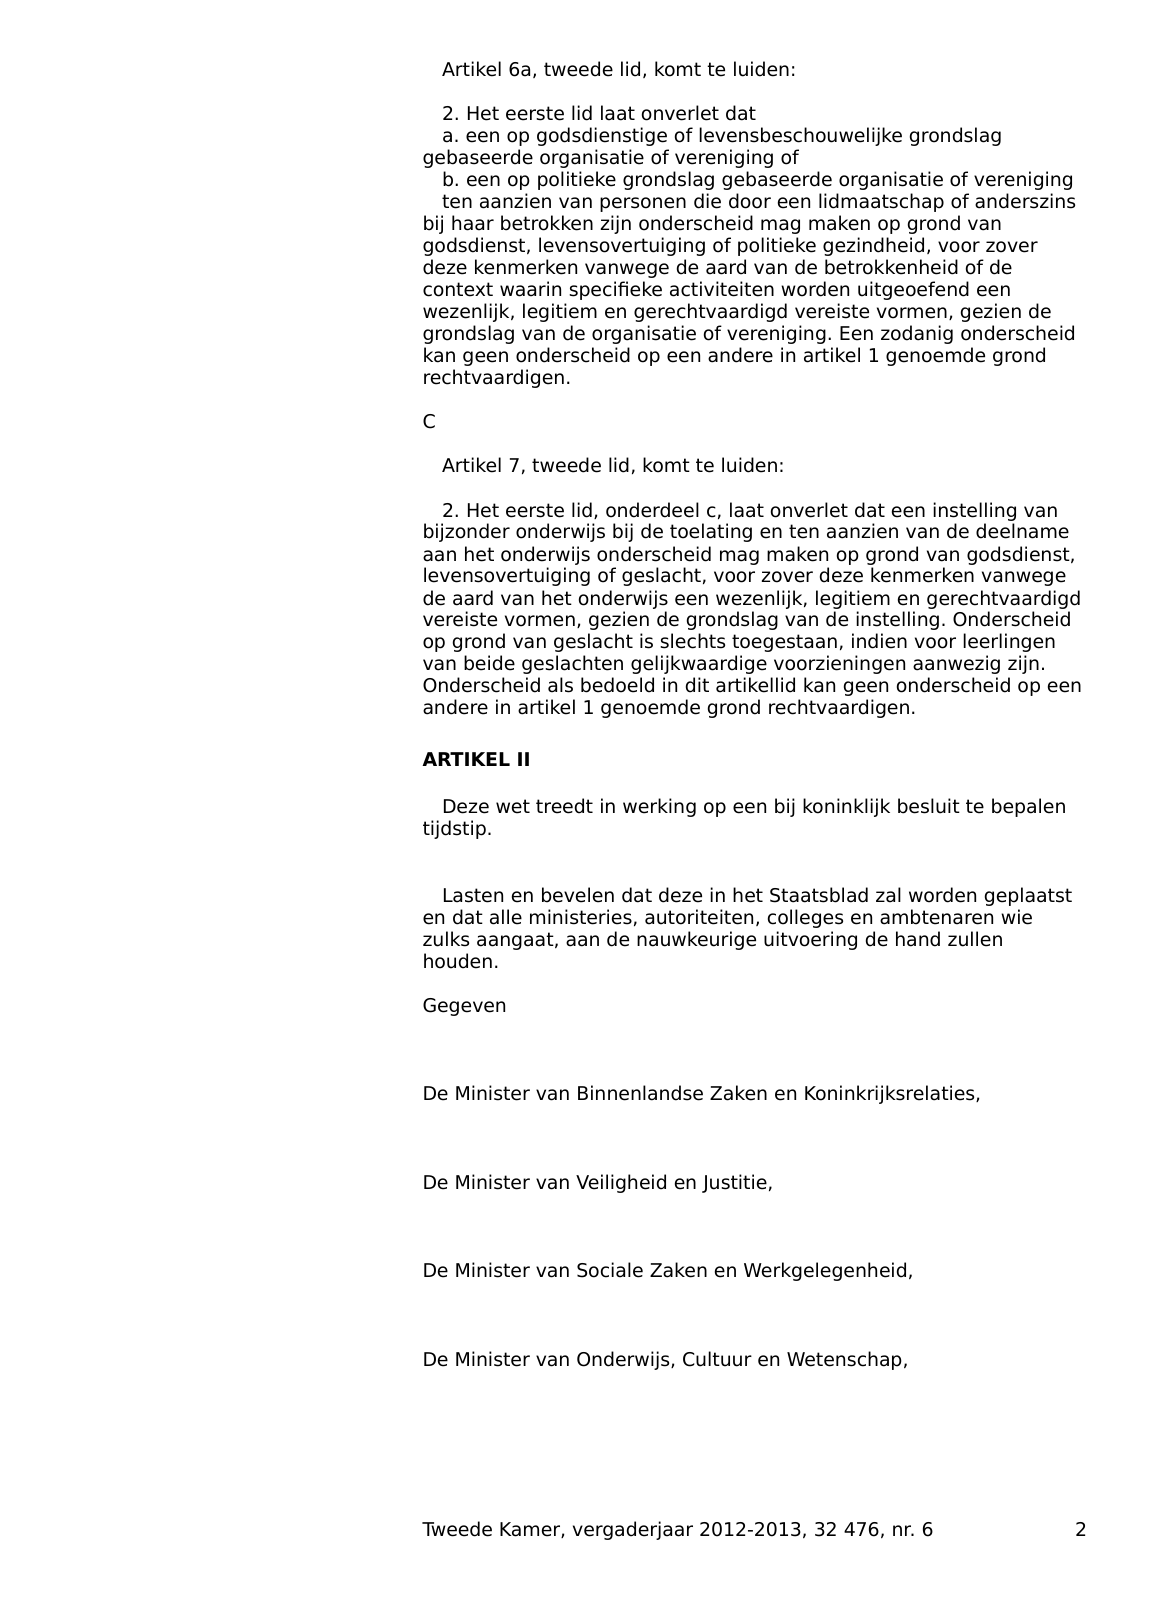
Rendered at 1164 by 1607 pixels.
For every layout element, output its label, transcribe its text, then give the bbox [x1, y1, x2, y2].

text Artikel 6a, tweede lid, komt te luiden: [422, 59, 1087, 81]
text De Minister van Veiligheid en Justitie, [422, 1172, 1087, 1194]
text b. een op politieke grondslag gebaseerde organisatie of vereniging [422, 169, 1087, 191]
text 2. Het eerste lid laat onverlet dat [422, 103, 1087, 125]
text 2. Het eerste lid, onderdeel c, laat onverlet dat een instelling van bijzonder onderwijs bij de toelating en ten aanzien van de deelname aan het onderwijs onderscheid mag maken op grond van godsdienst, levensovertuiging of geslacht, voor zover deze kenmerken vanwege de aard van het onderwijs een wezenlijk, legitiem en gerechtvaardigd vereiste vormen, gezien de grondslag van de instelling. Onderscheid op grond van geslacht is slechts toegestaan, indien voor leerlingen van beide geslachten gelijkwaardige voorzieningen aanwezig zijn. Onderscheid als bedoeld in dit artikellid kan geen onderscheid op een andere in artikel 1 genoemde grond rechtvaardigen. [422, 499, 1087, 719]
text ten aanzien van personen die door een lidmaatschap of anderszins bij haar betrokken zijn onderscheid mag maken op grond van godsdienst, levensovertuiging of politieke gezindheid, voor zover deze kenmerken vanwege de aard van de betrokkenheid of de context waarin specifieke activiteiten worden uitgeoefend een wezenlijk, legitiem en gerechtvaardigd vereiste vormen, gezien de grondslag van de organisatie of vereniging. Een zodanig onderscheid kan geen onderscheid op een andere in artikel 1 genoemde grond rechtvaardigen. [422, 191, 1087, 389]
text a. een op godsdienstige of levensbeschouwelijke grondslag gebaseerde organisatie of vereniging of [422, 125, 1087, 169]
text De Minister van Binnenlandse Zaken en Koninkrijksrelaties, [422, 1083, 1087, 1105]
subtitle ARTIKEL II [422, 749, 1087, 771]
text Lasten en bevelen dat deze in het Staatsblad zal worden geplaatst en dat alle ministeries, autoriteiten, colleges en ambtenaren wie zulks aangaat, aan de nauwkeurige uitvoering de hand zullen houden. [422, 884, 1087, 972]
text De Minister van Sociale Zaken en Werkgelegenheid, [422, 1260, 1087, 1282]
text Artikel 7, tweede lid, komt te luiden: [422, 455, 1087, 477]
text Gegeven [422, 995, 1087, 1017]
text De Minister van Onderwijs, Cultuur en Wetenschap, [422, 1349, 1087, 1371]
text C [422, 411, 1087, 433]
text Deze wet treedt in werking op een bij koninklijk besluit te bepalen tijdstip. [422, 796, 1087, 840]
